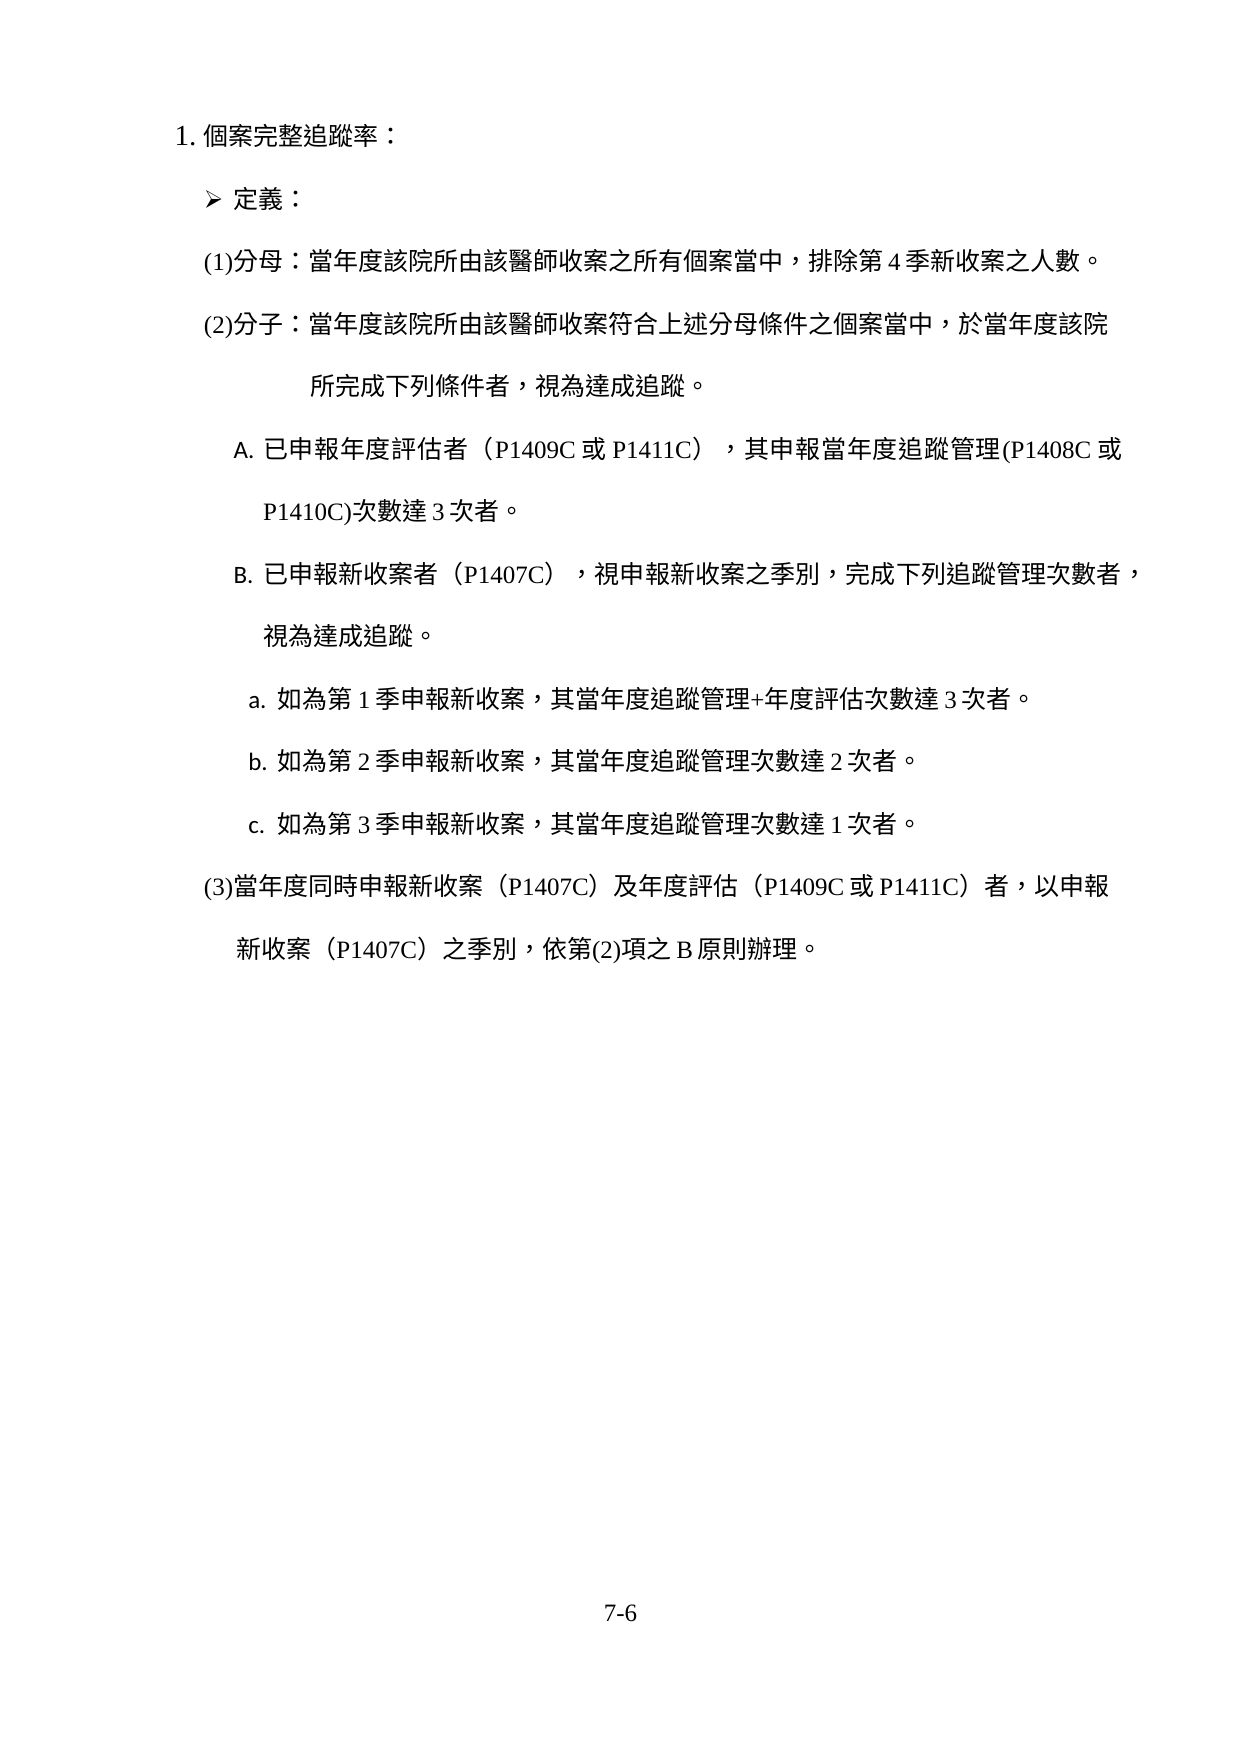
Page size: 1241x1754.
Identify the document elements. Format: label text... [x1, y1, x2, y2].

list 如為第1季申報新收案，其當年度追蹤管理+年度評估次數達3次者。 [248, 656, 1122, 718]
list 如為第2季申報新收案，其當年度追蹤管理次數達2次者。 [248, 718, 1122, 781]
text (1)分母：當年度該院所由該醫師收案之所有個案當中，排除第4季新收案之人數。 [204, 218, 1122, 281]
list 個案完整追蹤率： [174, 93, 1122, 156]
list 如為第3季申報新收案，其當年度追蹤管理次數達1次者。 [248, 781, 1122, 843]
list 已申報新收案者（P1407C），視申報新收案之季別，完成下列追蹤管理次數者，視為達成追蹤。 [233, 531, 1122, 656]
list 已申報年度評估者（P1409C或P1411C），其申報當年度追蹤管理(P1408C或P1410C)次數達3次者。 [233, 406, 1122, 531]
text (2)分子：當年度該院所由該醫師收案符合上述分母條件之個案當中，於當年度該院所完成下列條件者，視為達成追蹤。 [204, 281, 1122, 406]
list 定義： [204, 156, 1122, 218]
text (3)當年度同時申報新收案（P1407C）及年度評估（P1409C或P1411C）者，以申報新收案（P1407C）之季別，依第(2)項之B原則辦理。 [204, 843, 1122, 968]
